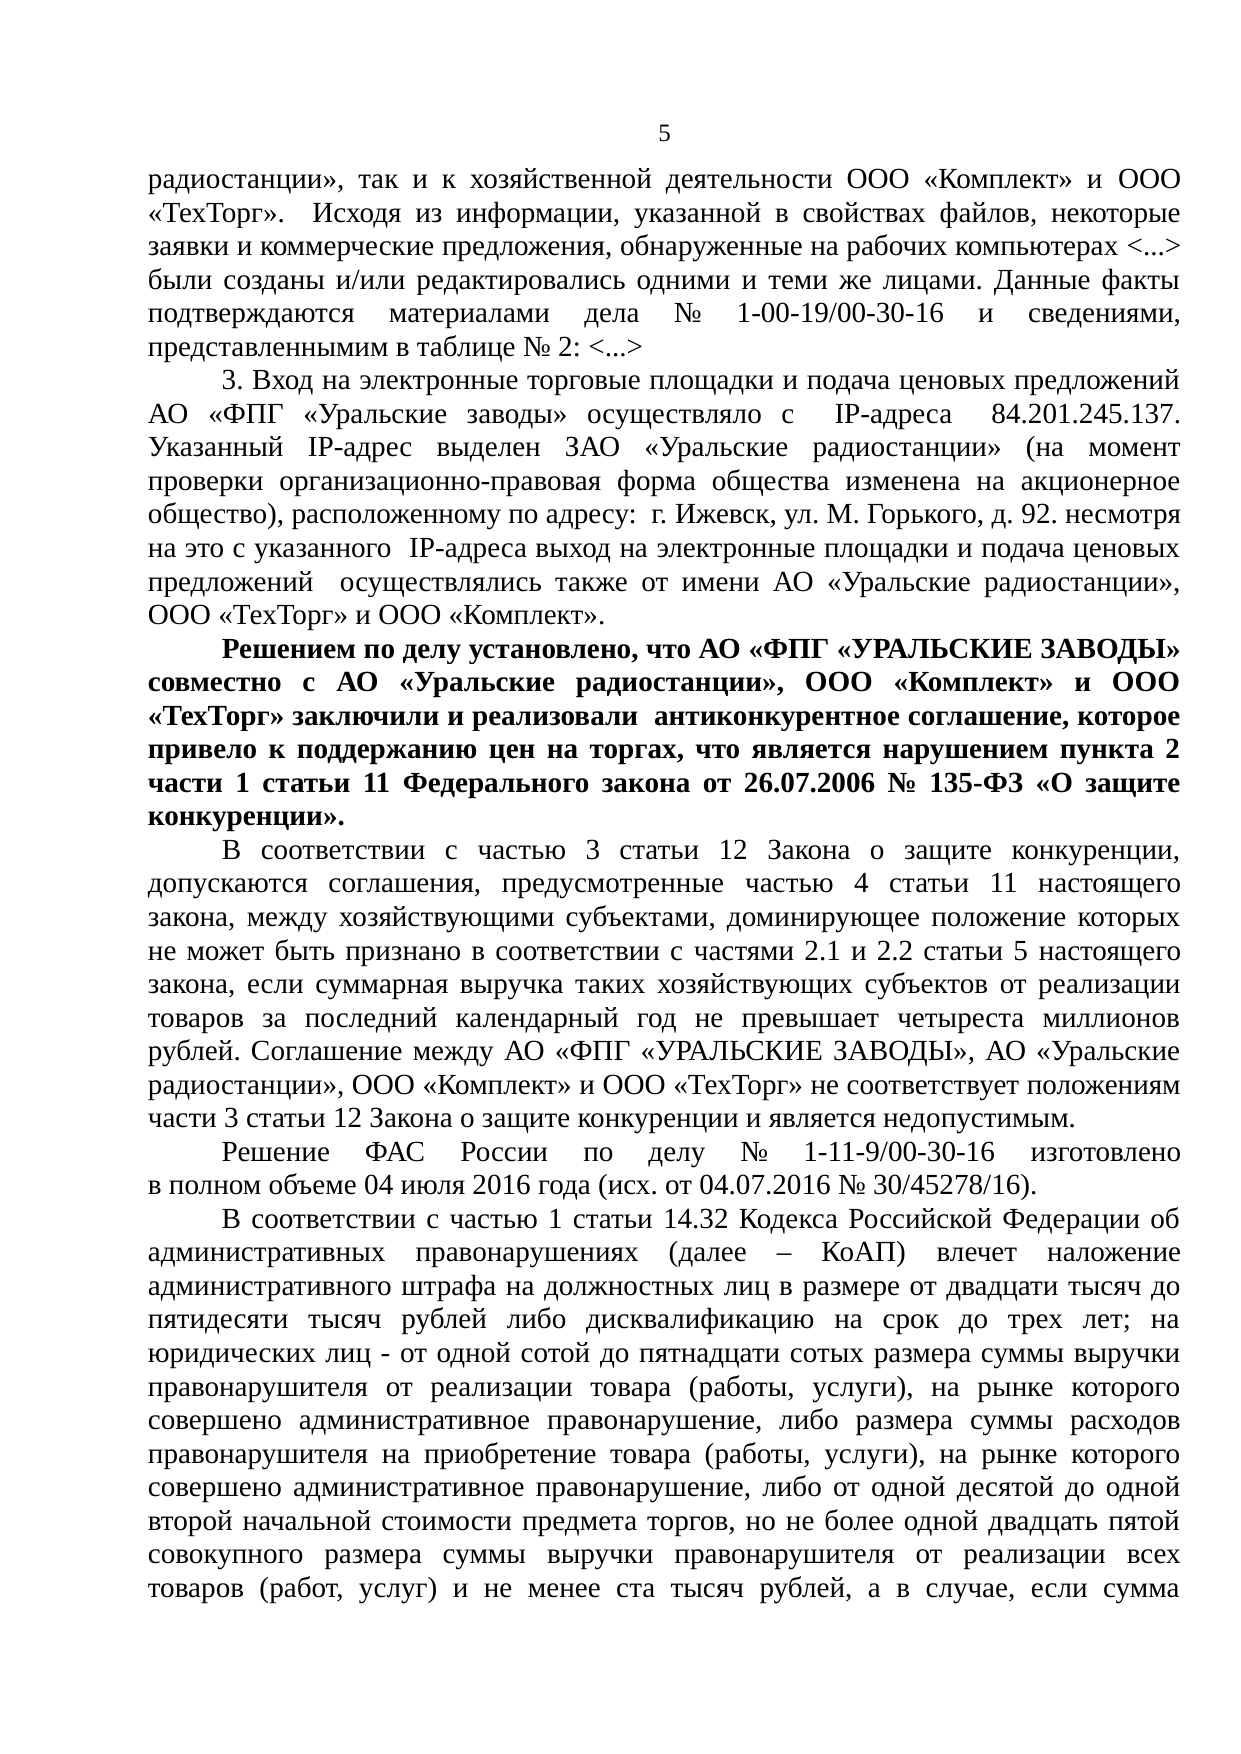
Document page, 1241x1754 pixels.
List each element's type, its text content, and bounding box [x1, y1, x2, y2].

text радиостанции», так и к хозяйственной деятельности ООО «Комплект» и ООО «ТехТорг». Исходя из информации, указанной в свойствах файлов, некоторые заявки и коммерческие предложения, обнаруженные на рабочих компьютерах <...> были созданы и/или редактировались одними и теми же лицами. Данные факты подтверждаются материалами дела № 1-00-19/00-30-16 и сведениями, представленнымим в таблице № 2: <...> [148, 161, 1181, 362]
text Решение ФАС России по делу № 1-11-9/00-30-16 изготовлено в полном объеме 04 июля 2016 года (исх. от 04.07.2016 № 30/45278/16). [148, 1134, 1181, 1201]
text Решением по делу установлено, что АО «ФПГ «УРАЛЬСКИЕ ЗАВОДЫ» совместно с АО «Уральские радиостанции», ООО «Комплект» и ООО «ТехТорг» заключили и реализовали антиконкурентное соглашение, которое привело к поддержанию цен на торгах, что является нарушением пункта 2 части 1 статьи 11 Федерального закона от 26.07.2006 № 135-ФЗ «О защите конкуренции». [148, 631, 1181, 832]
text В соответствии с частью 3 статьи 12 Закона о защите конкуренции, допускаются соглашения, предусмотренные частью 4 статьи 11 настоящего закона, между хозяйствующими субъектами, доминирующее положение которых не может быть признано в соответствии с частями 2.1 и 2.2 статьи 5 настоящего закона, если суммарная выручка таких хозяйствующих субъектов от реализации товаров за последний календарный год не превышает четыреста миллионов рублей. Соглашение между АО «ФПГ «УРАЛЬСКИЕ ЗАВОДЫ», АО «Уральские радиостанции», ООО «Комплект» и ООО «ТехТорг» не соответствует положениям части 3 статьи 12 Закона о защите конкуренции и является недопустимым. [148, 832, 1181, 1134]
text В соответствии с частью 1 статьи 14.32 Кодекса Российской Федерации об административных правонарушениях (далее – КоАП) влечет наложение административного штрафа на должностных лиц в размере от двадцати тысяч до пятидесяти тысяч рублей либо дисквалификацию на срок до трех лет; на юридических лиц - от одной сотой до пятнадцати сотых размера суммы выручки правонарушителя от реализации товара (работы, услуги), на рынке которого совершено административное правонарушение, либо размера суммы расходов правонарушителя на приобретение товара (работы, услуги), на рынке которого совершено административное правонарушение, либо от одной десятой до одной второй начальной стоимости предмета торгов, но не более одной двадцать пятой совокупного размера суммы выручки правонарушителя от реализации всех товаров (работ, услуг) и не менее ста тысяч рублей, а в случае, если сумма [148, 1201, 1181, 1603]
text 3. Вход на электронные торговые площадки и подача ценовых предложений АО «ФПГ «Уральские заводы» осуществляло с IP-адреса 84.201.245.137. Указанный IP-адрес выделен ЗАО «Уральские радиостанции» (на момент проверки организационно-правовая форма общества изменена на акционерное общество), расположенному по адресу: г. Ижевск, ул. М. Горького, д. 92. несмотря на это с указанного IP-адреса выход на электронные площадки и подача ценовых предложений осуществлялись также от имени АО «Уральские радиостанции», ООО «ТехТорг» и ООО «Комплект». [148, 362, 1181, 631]
